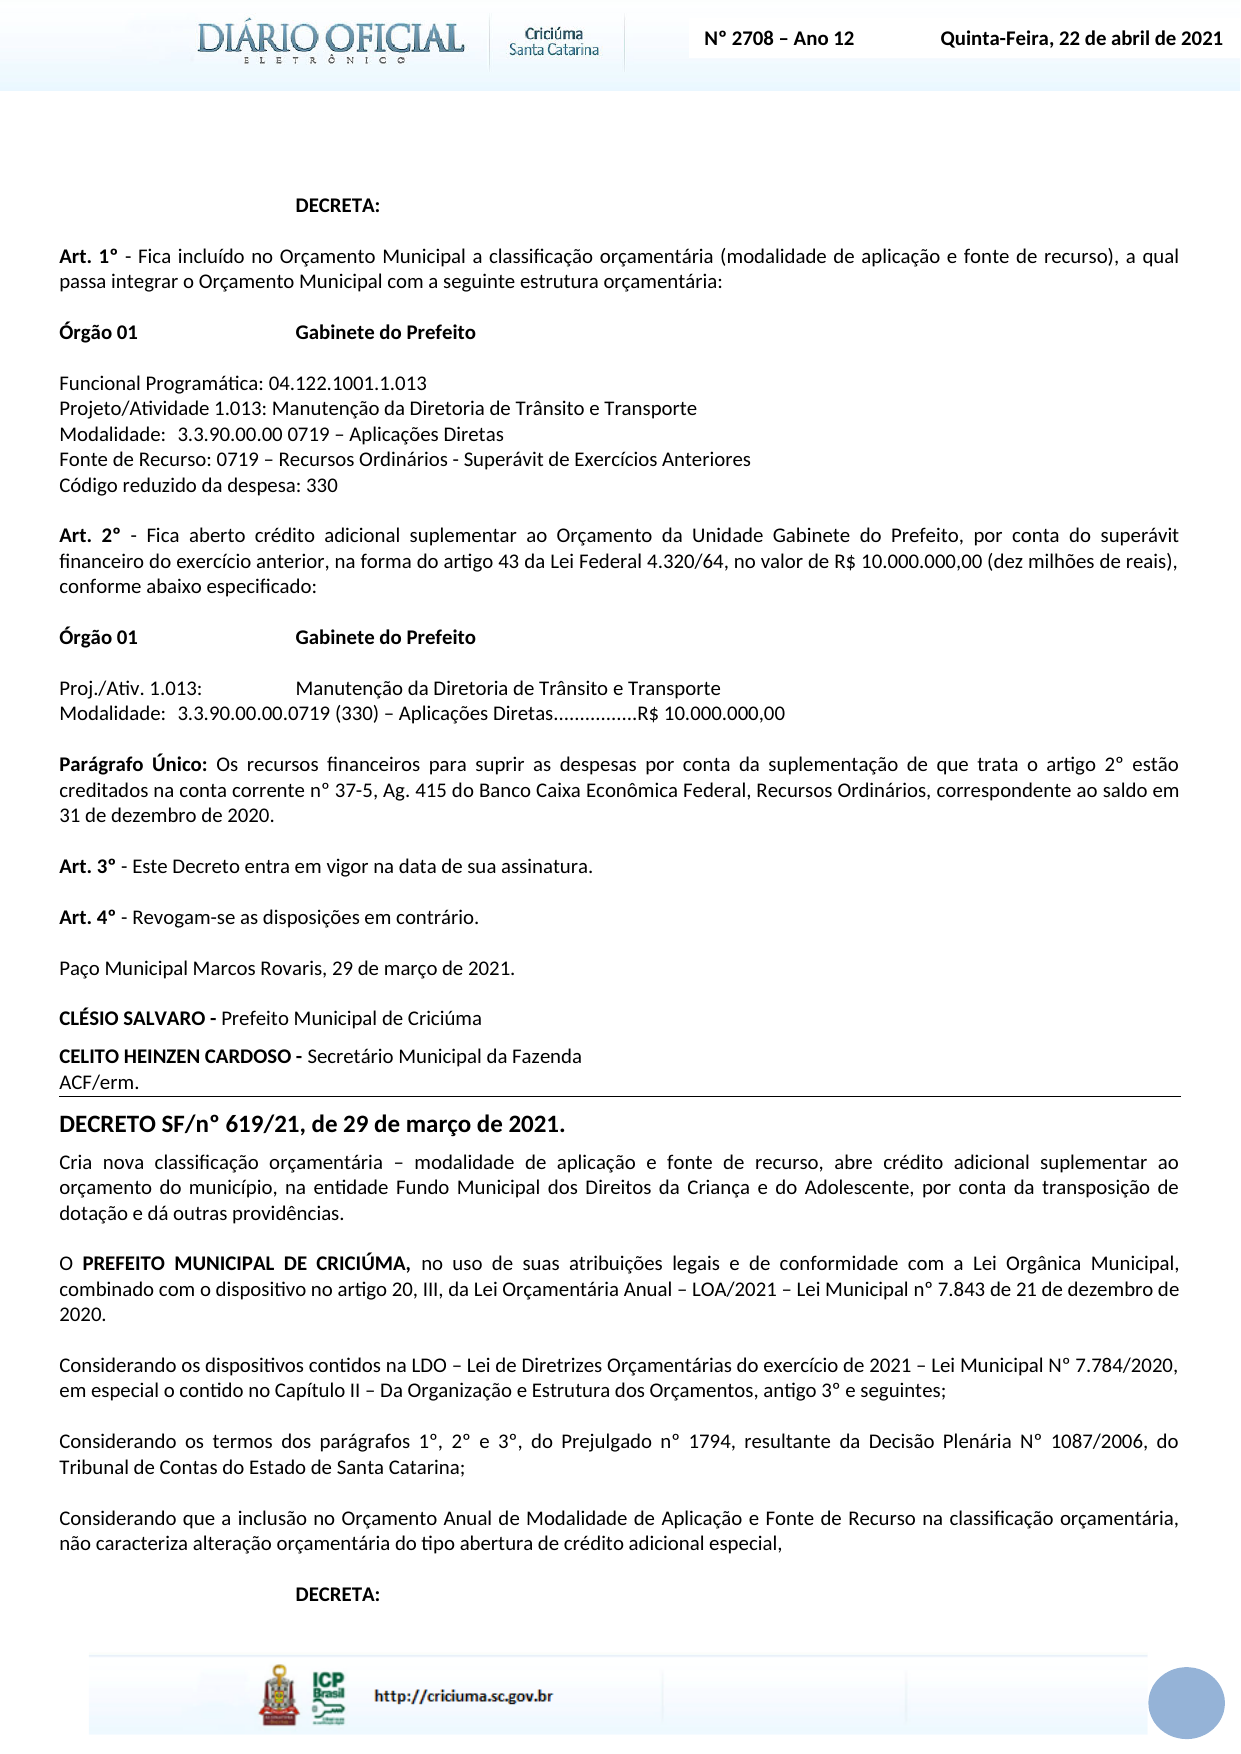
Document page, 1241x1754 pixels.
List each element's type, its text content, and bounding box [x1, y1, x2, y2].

list CLÉSIO SALVARO - Prefeito Municipal de Criciúma [59, 1006, 1181, 1031]
text Paço Municipal Marcos Rovaris, 29 de março de 2021. [59, 955, 1181, 980]
text CELITO HEINZEN CARDOSO - Secretário Municipal da Fazenda [59, 1043, 1181, 1069]
text Projeto/Atividade 1.013: Manutenção da Diretoria de Trânsito e Transporte [59, 396, 1181, 421]
text Cria nova classificação orçamentária – modalidade de aplicação e fonte de recurso, abre crédito adicional suplementar ao orçamento do município, na entidade Fundo Municipal dos Direitos da Criança e do Adolescente, por conta da transposição de dotação e dá outras providências. [59, 1149, 1181, 1225]
text Órgão 01 Gabinete do Prefeito [59, 319, 1181, 345]
text Art. 1º - Fica incluído no Orçamento Municipal a classificação orçamentária (modalidade de aplicação e fonte de recurso), a qual passa integrar o Orçamento Municipal com a seguinte estrutura orçamentária: [59, 243, 1181, 294]
text Considerando que a inclusão no Orçamento Anual de Modalidade de Aplicação e Fonte de Recurso na classificação orçamentária, não caracteriza alteração orçamentária do tipo abertura de crédito adicional especial, [59, 1505, 1181, 1556]
text Órgão 01 Gabinete do Prefeito [59, 624, 1181, 650]
text ACF/erm. [59, 1069, 1181, 1096]
text Art. 2º - Fica aberto crédito adicional suplementar ao Orçamento da Unidade Gabinete do Prefeito, por conta do superávit financeiro do exercício anterior, na forma do artigo 43 da Lei Federal 4.320/64, no valor de R$ 10.000.000,00 (dez milhões de reais), conforme abaixo especificado: [59, 523, 1181, 599]
text Considerando os termos dos parágrafos 1º, 2º e 3º, do Prejulgado nº 1794, resultante da Decisão Plenária Nº 1087/2006, do Tribunal de Contas do Estado de Santa Catarina; [59, 1428, 1181, 1479]
text DECRETA: [59, 1581, 1181, 1606]
text Considerando os dispositivos contidos na LDO – Lei de Diretrizes Orçamentárias do exercício de 2021 – Lei Municipal Nº 7.784/2020, em especial o contido no Capítulo II – Da Organização e Estrutura dos Orçamentos, antigo 3º e seguintes; [59, 1352, 1181, 1403]
text O PREFEITO MUNICIPAL DE CRICIÚMA, no uso de suas atribuições legais e de conformidade com a Lei Orgânica Municipal, combinado com o dispositivo no artigo 20, III, da Lei Orçamentária Anual – LOA/2021 – Lei Municipal nº 7.843 de 21 de dezembro de 2020. [59, 1251, 1181, 1327]
text DECRETA: [59, 192, 1181, 218]
text Modalidade: 3.3.90.00.00.0719 (330) – Aplicações Diretas................R$ 10.000.000,00 [59, 701, 1181, 726]
text Modalidade: 3.3.90.00.00 0719 – Aplicações Diretas [59, 421, 1181, 446]
text DECRETO SF/nº 619/21, de 29 de março de 2021. [59, 1108, 1181, 1138]
text Funcional Programática: 04.122.1001.1.013 [59, 370, 1181, 396]
text Proj./Ativ. 1.013: Manutenção da Diretoria de Trânsito e Transporte [59, 675, 1181, 701]
text Art. 4º - Revogam-se as disposições em contrário. [59, 904, 1181, 929]
text Código reduzido da despesa: 330 [59, 472, 1181, 497]
text Fonte de Recurso: 0719 – Recursos Ordinários - Superávit de Exercícios Anteriores [59, 446, 1181, 472]
text Art. 3º - Este Decreto entra em vigor na data de sua assinatura. [59, 853, 1181, 878]
text Parágrafo Único: Os recursos financeiros para suprir as despesas por conta da suplementação de que trata o artigo 2º estão creditados na conta corrente nº 37-5, Ag. 415 do Banco Caixa Econômica Federal, Recursos Ordinários, correspondente ao saldo em 31 de dezembro de 2020. [59, 751, 1181, 828]
